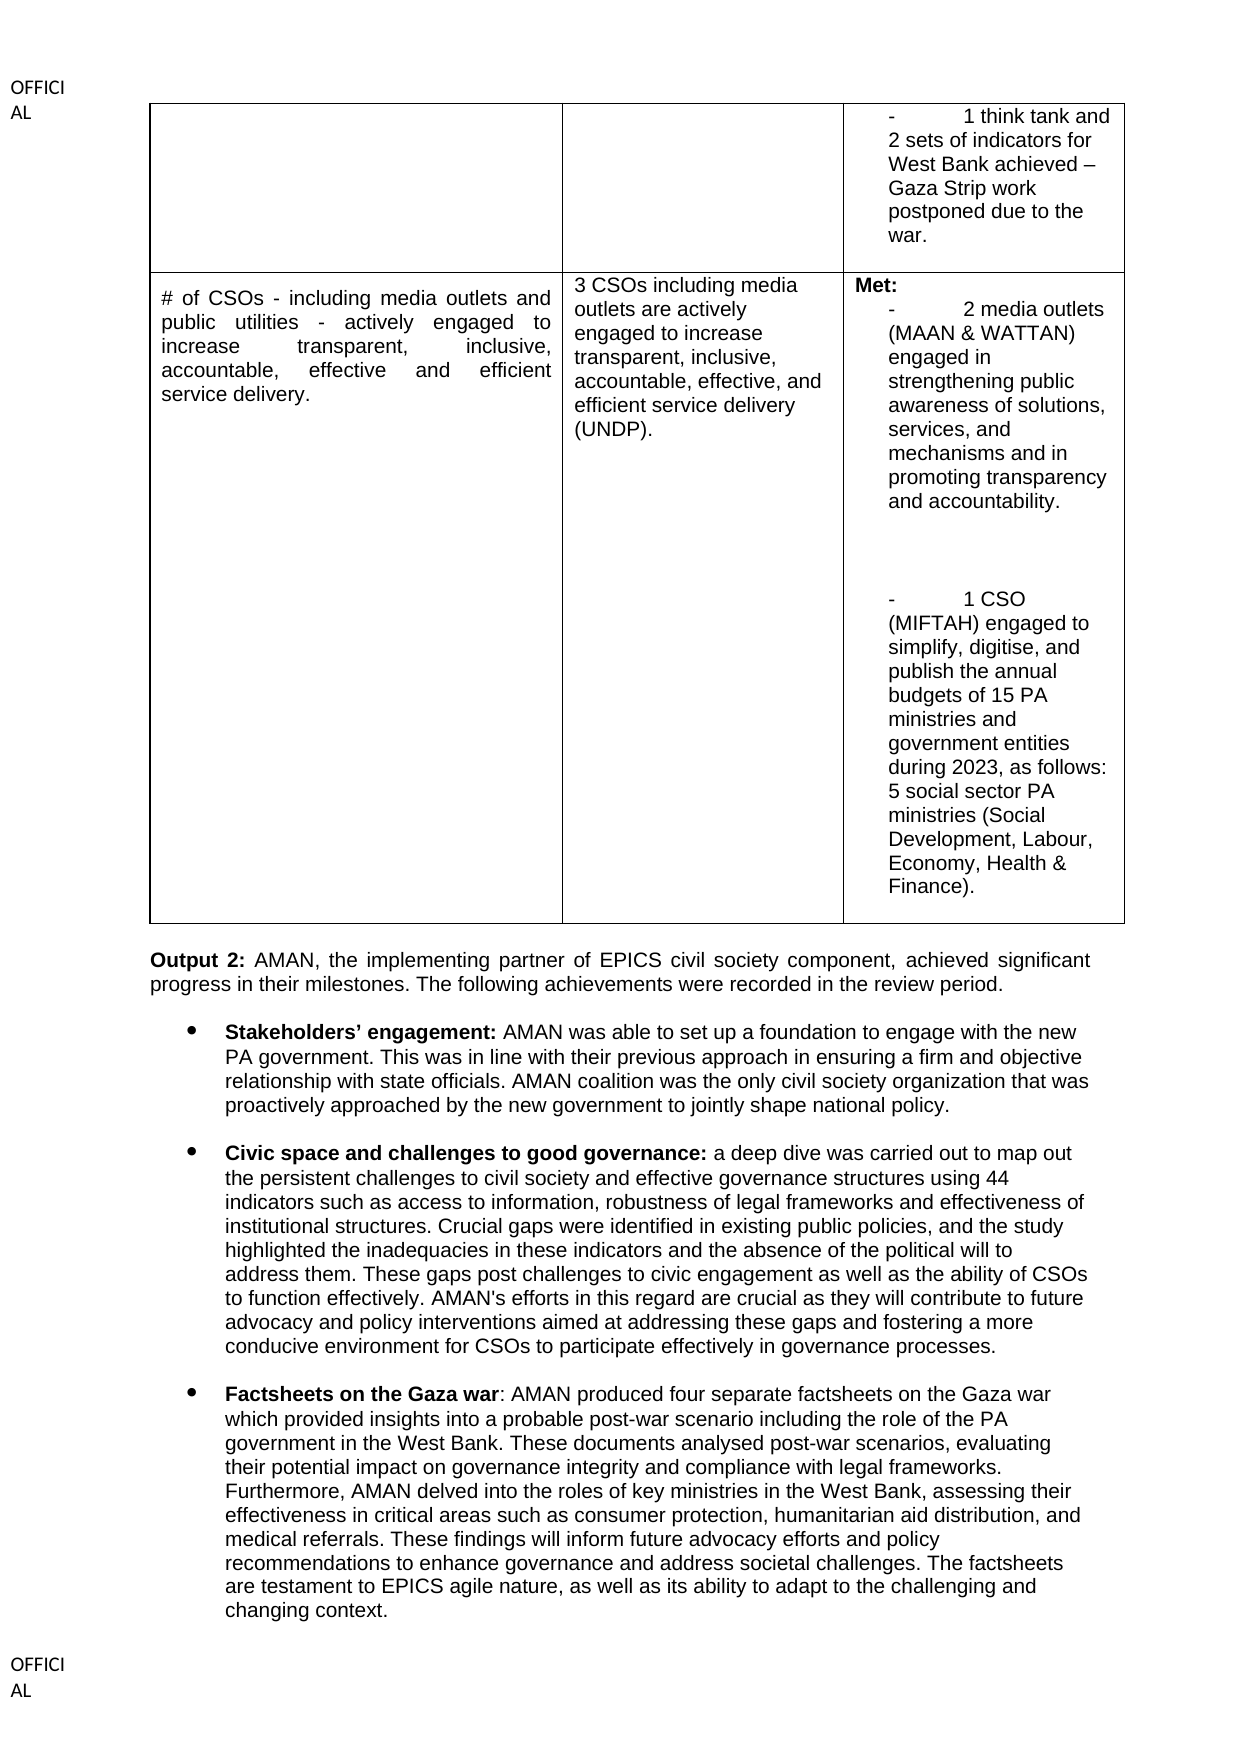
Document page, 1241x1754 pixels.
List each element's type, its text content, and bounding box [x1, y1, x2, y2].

table_cell 1 think tank and 2 sets of indicators for West Bank achieved – Gaza Strip work postponed due to the war. [844, 104, 1124, 272]
table_cell 3 CSOs including media outlets are actively engaged to increase transparent, inclusive, accountable, effective, and efficient service delivery (UNDP). [563, 273, 843, 923]
table_cell [563, 104, 843, 272]
table_cell [151, 104, 562, 272]
list Factsheets on the Gaza war: AMAN produced four separate factsheets on the Gaza war which provided insights into a probable post-war scenario including the role of the PA government in the West Bank. These documents analysed post-war scenarios, evaluating their potential impact on governance integrity and compliance with legal frameworks. Furthermore, AMAN delved into the roles of key ministries in the West Bank, assessing their effectiveness in critical areas such as consumer protection, humanitarian aid distribution, and medical referrals. These findings will inform future advocacy efforts and policy recommendations to enhance governance and address societal challenges. The factsheets are testament to EPICS agile nature, as well as its ability to adapt to the challenging and changing context. [187, 1382, 1090, 1622]
table_cell # of CSOs - including media outlets and public utilities - actively engaged to increase transparent, inclusive, accountable, effective and efficient service delivery. [151, 273, 562, 923]
list Civic space and challenges to good governance: a deep dive was carried out to map out the persistent challenges to civil society and effective governance structures using 44 indicators such as access to information, robustness of legal frameworks and effectiveness of institutional structures. Crucial gaps were identified in existing public policies, and the study highlighted the inadequacies in these indicators and the absence of the political will to address them. These gaps post challenges to civic engagement as well as the ability of CSOs to function effectively. AMAN's efforts in this regard are crucial as they will contribute to future advocacy and policy interventions aimed at addressing these gaps and fostering a more conducive environment for CSOs to participate effectively in governance processes. [187, 1141, 1090, 1358]
text Output 2: AMAN, the implementing partner of EPICS civil society component, achieved significant progress in their milestones. The following achievements were recorded in the review period. [150, 948, 1090, 996]
list Stakeholders’ engagement: AMAN was able to set up a foundation to engage with the new PA government. This was in line with their previous approach in ensuring a firm and objective relationship with state officials. AMAN coalition was the only civil society organization that was proactively approached by the new government to jointly shape national policy. [187, 1020, 1090, 1117]
table_cell Met: 2 media outlets (MAAN & WATTAN) engaged in strengthening public awareness of solutions, services, and mechanisms and in promoting transparency and accountability. 1 CSO (MIFTAH) engaged to simplify, digitise, and publish the annual budgets of 15 PA ministries and government entities during 2023, as follows: 5 social sector PA ministries (Social Development, Labour, Economy, Health & Finance). [844, 273, 1124, 923]
